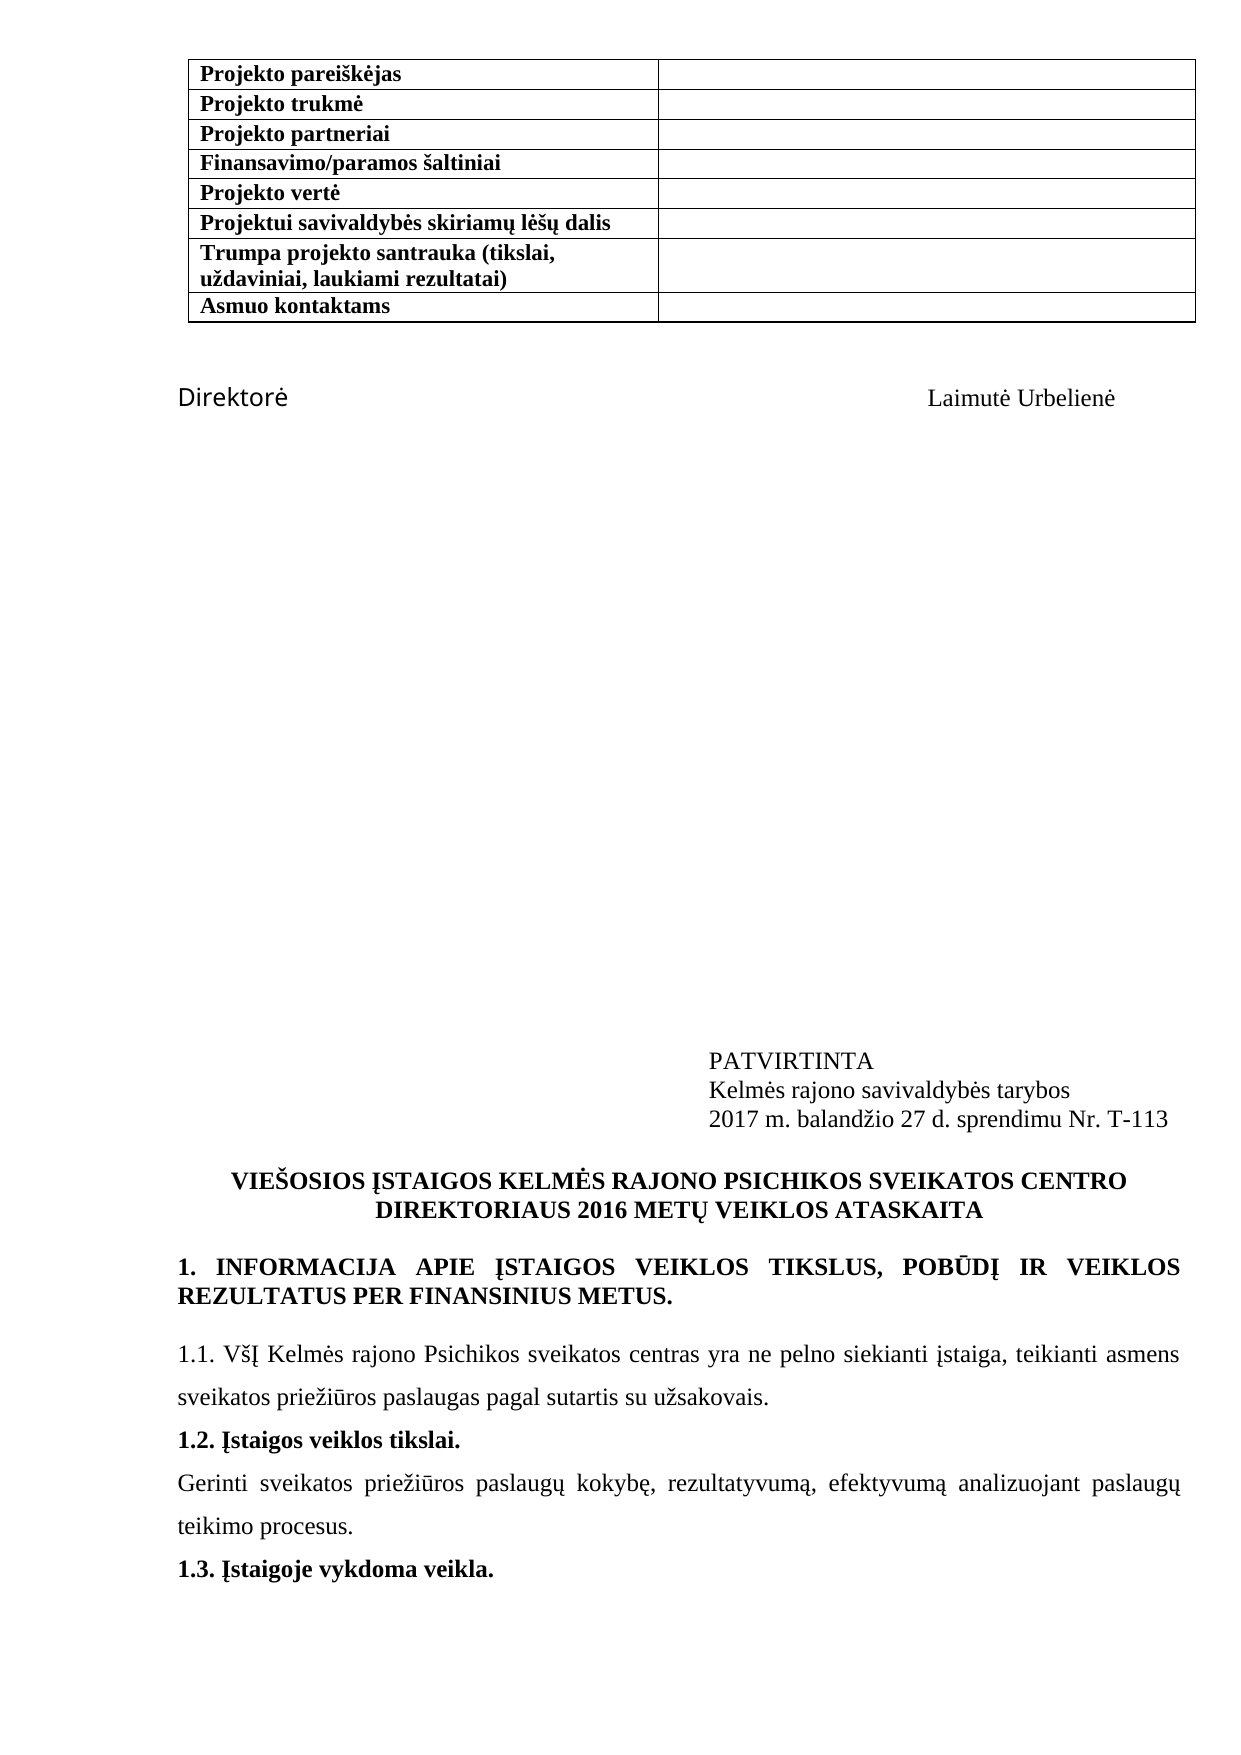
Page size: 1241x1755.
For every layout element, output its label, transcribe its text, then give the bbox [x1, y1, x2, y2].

table_cell Projekto trukmė [189, 90, 658, 119]
text 2017 m. balandžio 27 d. sprendimu Nr. T-113 [709, 1104, 1181, 1133]
text Direktorė Laimutė Urbelienė [177, 380, 1181, 414]
text 1.2. Įstaigos veiklos tikslai. [177, 1425, 1181, 1454]
text 1.3. Įstaigoje vykdoma veikla. [177, 1554, 1181, 1583]
table_cell Projektui savivaldybės skiriamų lėšų dalis [189, 209, 658, 238]
table_cell [659, 150, 1195, 178]
text 1.1. VšĮ Kelmės rajono Psichikos sveikatos centras yra ne pelno siekianti įstaiga, teikianti asmens sveikatos priežiūros paslaugas pagal sutartis su užsakovais. [177, 1339, 1181, 1411]
text Gerinti sveikatos priežiūros paslaugų kokybę, rezultatyvumą, efektyvumą analizuojant paslaugų teikimo procesus. [177, 1468, 1181, 1540]
table_cell [659, 60, 1195, 89]
table_cell Projekto partneriai [189, 120, 658, 148]
table_cell Projekto vertė [189, 179, 658, 208]
table_cell [659, 120, 1195, 148]
table_cell [659, 293, 1195, 321]
text Viešosios įstaigos KELMĖS RAJONO PSICHIKOS SVEIKATOS CENTRO DIREKTORiaus 2016 METŲ VEIKLOS ATASKAITA [177, 1166, 1181, 1224]
text PATVIRTINTA [709, 1046, 1181, 1075]
table_cell [659, 209, 1195, 238]
table_cell [659, 90, 1195, 119]
table_cell Projekto pareiškėjas [189, 60, 658, 89]
table_cell [659, 179, 1195, 208]
table_cell Asmuo kontaktams [189, 293, 658, 321]
table_cell Trumpa projekto santrauka (tikslai, uždaviniai, laukiami rezultatai) [189, 239, 658, 292]
text Kelmės rajono savivaldybės tarybos [709, 1075, 1181, 1104]
table_cell Finansavimo/paramos šaltiniai [189, 150, 658, 178]
text 1. INFORMACIJA APIE ĮSTAIGOS VEIKLOS TIKSLUS, POBŪDĮ IR VEIKLOS REZULTATUS PER FINANSINIUS METUS. [177, 1252, 1181, 1310]
table_cell [659, 239, 1195, 292]
